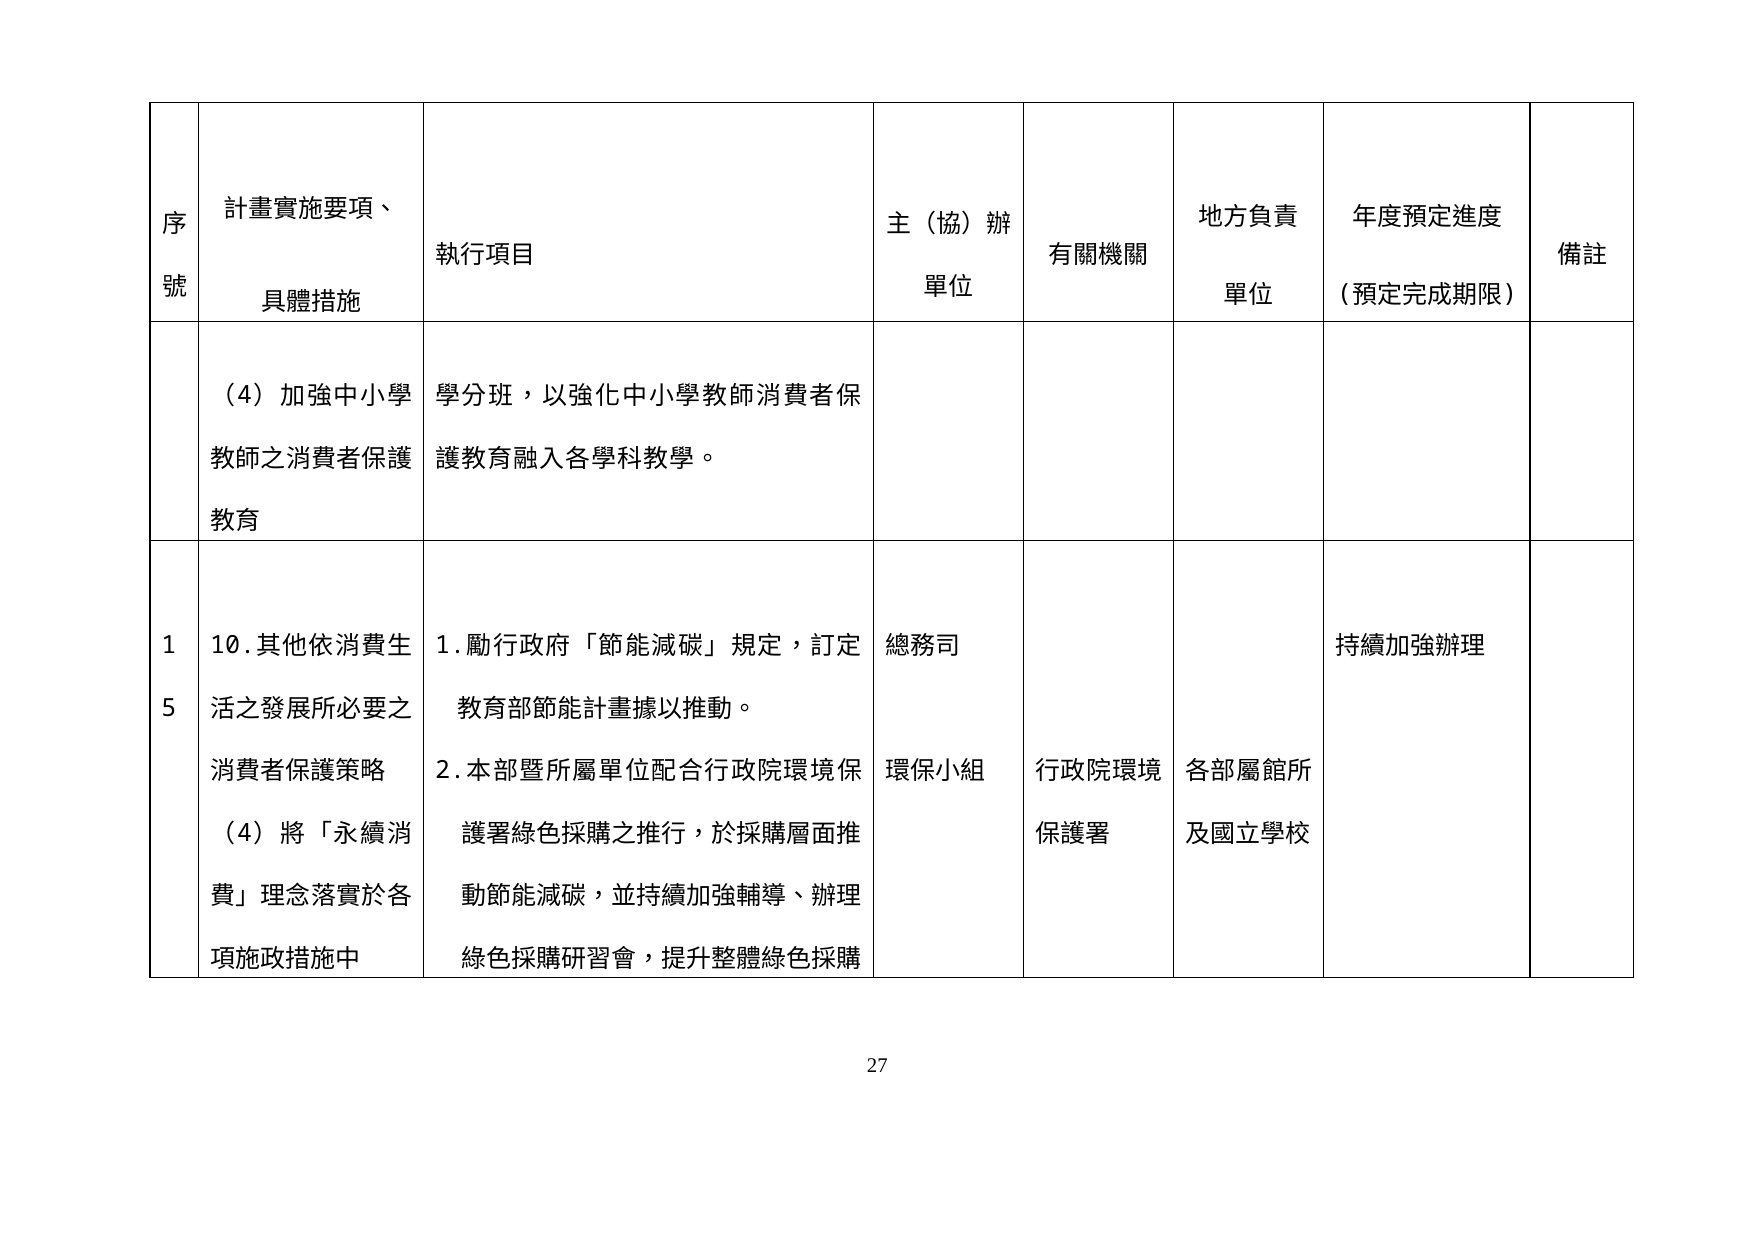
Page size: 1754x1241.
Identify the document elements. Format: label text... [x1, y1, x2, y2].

table_cell [1174, 322, 1323, 539]
table_header 計畫實施要項、 具體措施 [199, 103, 423, 321]
table_cell 總務司 環保小組 [874, 541, 1023, 977]
table_header 備註 [1531, 103, 1633, 321]
table_cell 1.勵行政府「節能減碳」規定，訂定教育部節能計畫據以推動。 2.本部暨所屬單位配合行政院環境保護署綠色採購之推行，於採購層面推動節能減碳，並持續加強輔導、辦理綠色採購研習會，提升整體綠色採購 [424, 541, 873, 977]
table_header 序號 [151, 103, 198, 321]
table_cell 15 [151, 541, 198, 977]
table_cell [874, 322, 1023, 539]
table_cell [1531, 322, 1633, 539]
table_cell [151, 322, 198, 539]
table_cell 行政院環境保護署 [1024, 541, 1173, 977]
table_cell [1324, 322, 1529, 539]
table_header 主（協）辦單位 [874, 103, 1023, 321]
table_cell 持續加強辦理 [1324, 541, 1529, 977]
table_cell 10.其他依消費生活之發展所必要之消費者保護策略 （4）將「永續消費」理念落實於各項施政措施中 [199, 541, 423, 977]
table_cell 各部屬館所及國立學校 [1174, 541, 1323, 977]
table_header 執行項目 [424, 103, 873, 321]
table_cell （4）加強中小學教師之消費者保護教育 [199, 322, 423, 539]
table_header 地方負責 單位 [1174, 103, 1323, 321]
table_header 年度預定進度 (預定完成期限) [1324, 103, 1529, 321]
table_header 有關機關 [1024, 103, 1173, 321]
table_cell [1024, 322, 1173, 539]
table_cell [1531, 541, 1633, 977]
table_cell 學分班，以強化中小學教師消費者保護教育融入各學科教學。 [424, 322, 873, 539]
